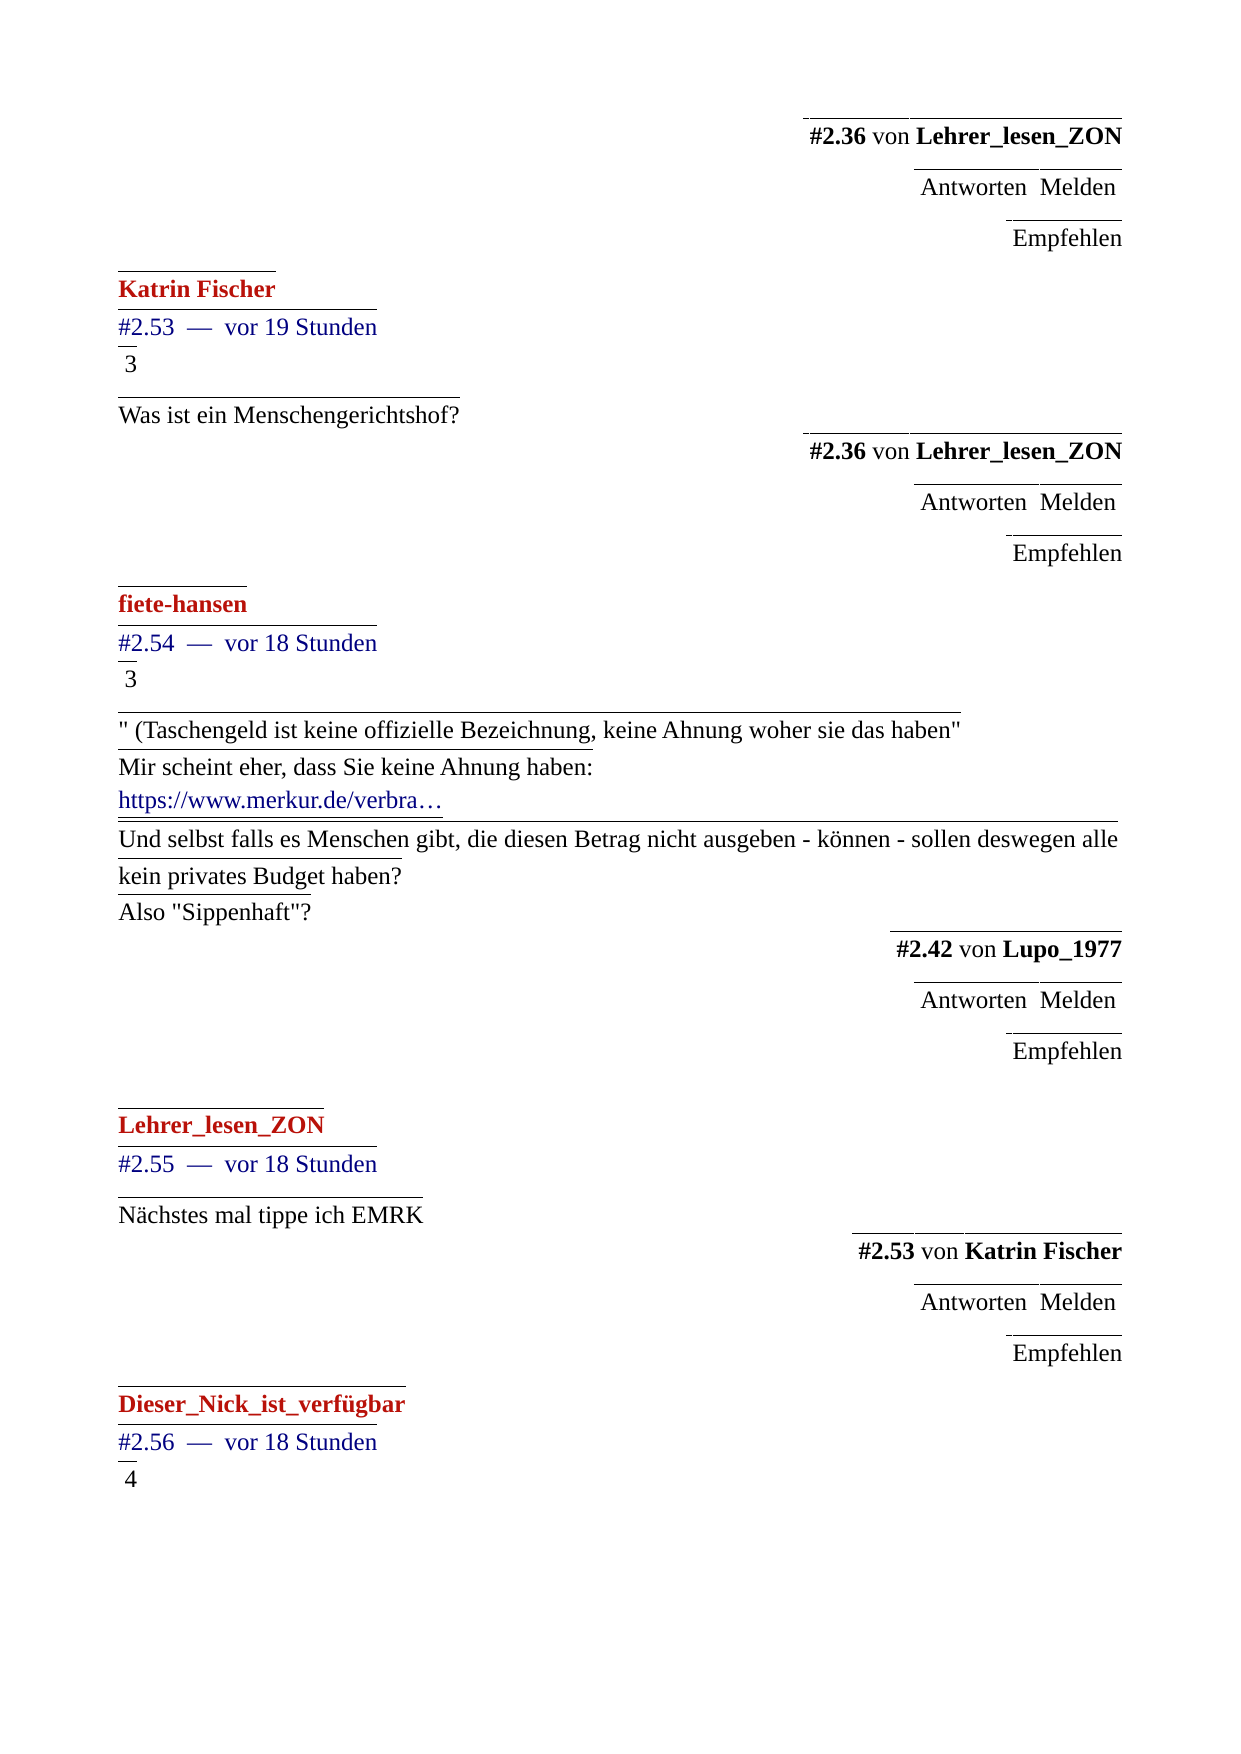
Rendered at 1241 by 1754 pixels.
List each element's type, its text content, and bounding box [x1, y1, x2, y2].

subtitle Dieser_Nick_ist_verfügbar [118, 1386, 1122, 1418]
text 4 [118, 1461, 1122, 1493]
text 3 [118, 661, 1122, 693]
text Empfehlen [118, 1335, 1122, 1367]
text #2.53 von Katrin Fischer [118, 1233, 1122, 1265]
text #2.56 — vor 18 Stunden [118, 1424, 1122, 1456]
text Nächstes mal tippe ich EMRK [118, 1197, 1122, 1228]
text #2.53 — vor 19 Stunden [118, 309, 1122, 341]
text 3 [118, 346, 1122, 378]
text Mir scheint eher, dass Sie keine Ahnung haben: [118, 748, 1122, 780]
text Antworten Melden [118, 169, 1122, 201]
text #2.36 von Lehrer_lesen_ZON [118, 118, 1122, 150]
text Empfehlen [118, 1033, 1122, 1065]
text Was ist ein Menschengerichtshof? [118, 397, 1122, 429]
text #2.54 — vor 18 Stunden [118, 624, 1122, 656]
text #2.36 von Lehrer_lesen_ZON [118, 433, 1122, 465]
subtitle fiete-hansen [118, 586, 1122, 618]
text Antworten Melden [118, 1284, 1122, 1316]
subtitle Lehrer_lesen_ZON [118, 1107, 1122, 1139]
text https://www.merkur.de/verbra… [118, 785, 1122, 817]
text Empfehlen [118, 220, 1122, 252]
text Also "Sippenhaft"? [118, 894, 1122, 926]
text Antworten Melden [118, 484, 1122, 516]
text #2.55 — vor 18 Stunden [118, 1146, 1122, 1177]
subtitle Katrin Fischer [118, 271, 1122, 303]
text Empfehlen [118, 535, 1122, 567]
text " (Taschengeld ist keine offizielle Bezeichnung, keine Ahnung woher sie das haben" [118, 712, 1122, 744]
text Antworten Melden [118, 982, 1122, 1014]
text Und selbst falls es Menschen gibt, die diesen Betrag nicht ausgeben - können - sollen deswegen alle kein privates Budget haben? [118, 821, 1122, 890]
text #2.42 von Lupo_1977 [118, 931, 1122, 963]
